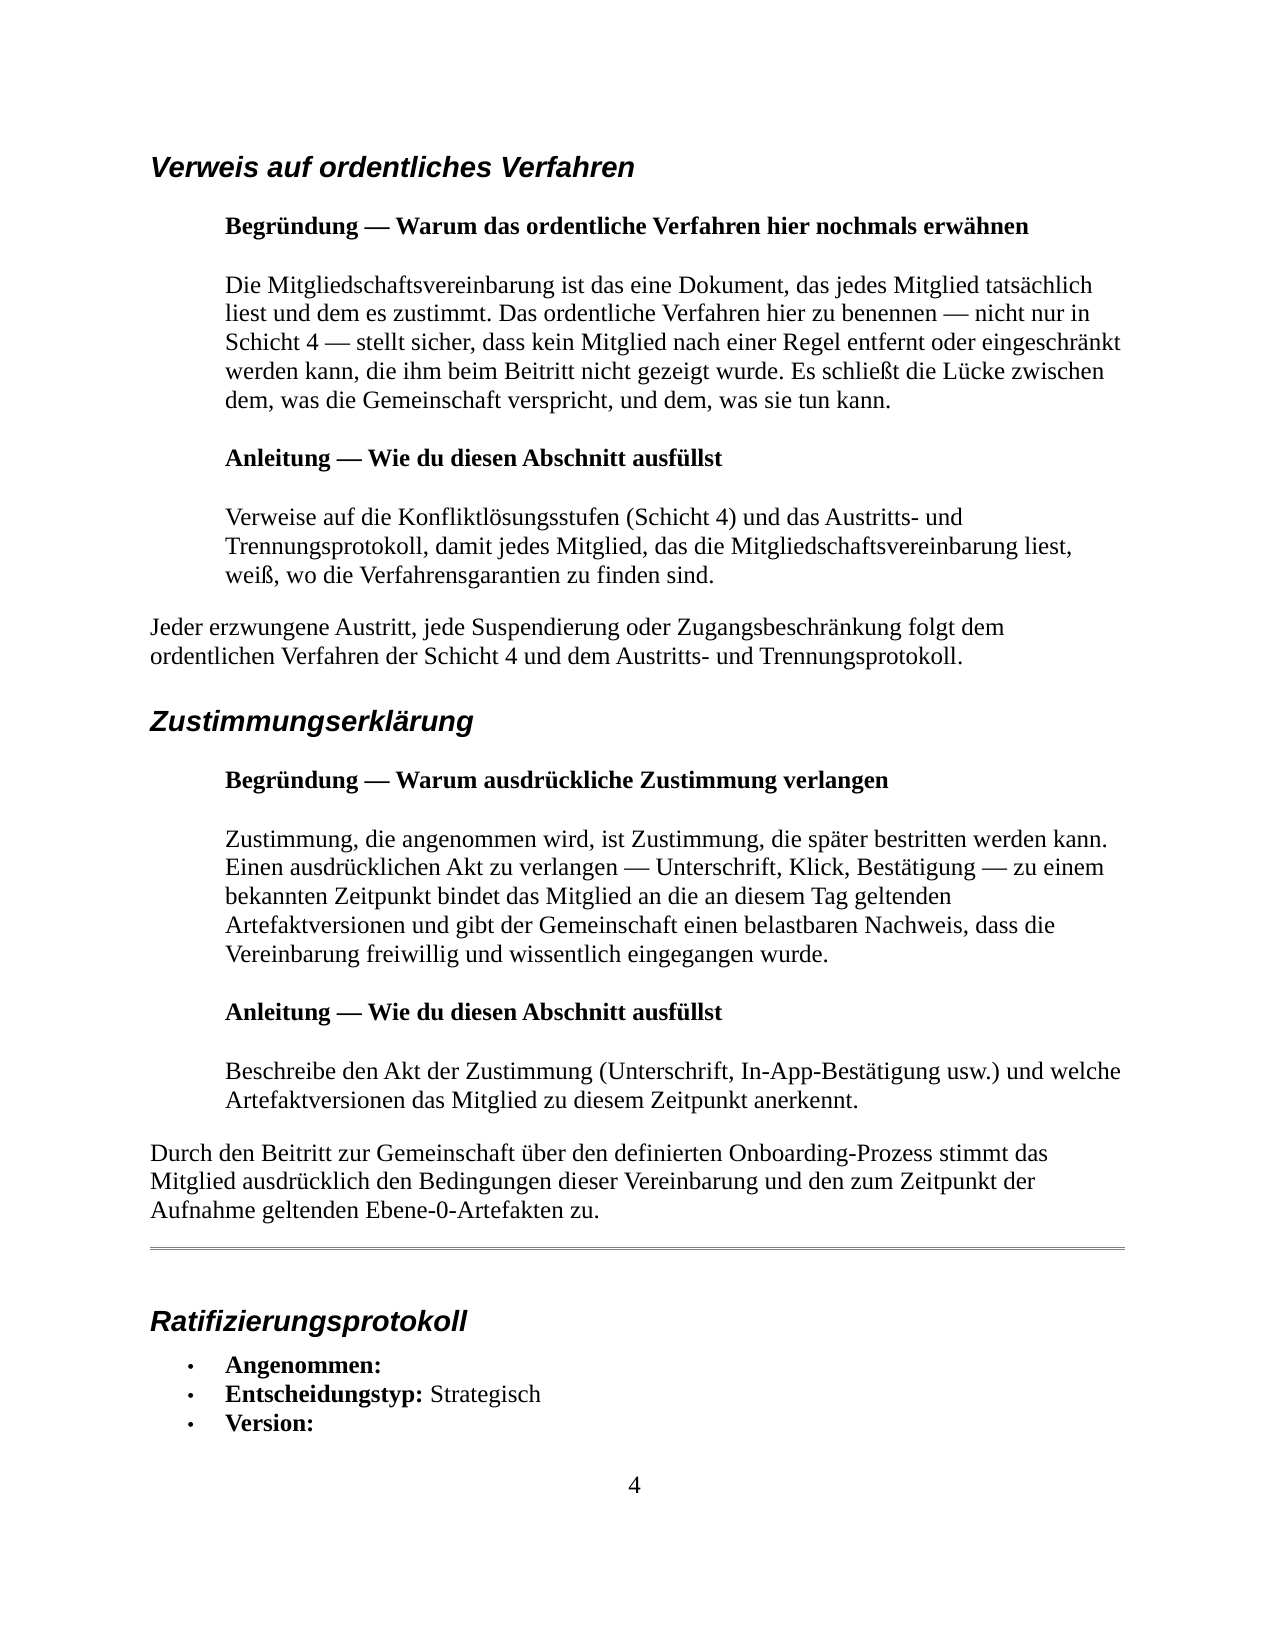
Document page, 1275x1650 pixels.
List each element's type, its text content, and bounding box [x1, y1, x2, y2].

text Anleitung — Wie du diesen Abschnitt ausfüllst [225, 997, 1125, 1026]
text Durch den Beitritt zur Gemeinschaft über den definierten Onboarding-Prozess stimmt das Mitglied ausdrücklich den Bedingungen dieser Vereinbarung und den zum Zeitpunkt der Aufnahme geltenden Ebene-0-Artefakten zu. [150, 1138, 1125, 1224]
list Entscheidungstyp: Strategisch [187, 1379, 1125, 1408]
text Anleitung — Wie du diesen Abschnitt ausfüllst [225, 443, 1125, 472]
list Angenommen: [187, 1350, 1125, 1379]
text Begründung — Warum ausdrückliche Zustimmung verlangen [225, 765, 1125, 794]
text Verweise auf die Konfliktlösungsstufen (Schicht 4) und das Austritts- und Trennungsprotokoll, damit jedes Mitglied, das die Mitgliedschaftsvereinbarung liest, weiß, wo die Verfahrensgarantien zu finden sind. [225, 502, 1125, 588]
text Begründung — Warum das ordentliche Verfahren hier nochmals erwähnen [225, 211, 1125, 240]
text Beschreibe den Akt der Zustimmung (Unterschrift, In-App-Bestätigung usw.) und welche Artefaktversionen das Mitglied zu diesem Zeitpunkt anerkennt. [225, 1056, 1125, 1114]
text Zustimmung, die angenommen wird, ist Zustimmung, die später bestritten werden kann. Einen ausdrücklichen Akt zu verlangen — Unterschrift, Klick, Bestätigung — zu einem bekannten Zeitpunkt bindet das Mitglied an die an diesem Tag geltenden Artefaktversionen und gibt der Gemeinschaft einen belastbaren Nachweis, dass die Vereinbarung freiwillig und wissentlich eingegangen wurde. [225, 824, 1125, 967]
list Version: [187, 1408, 1125, 1436]
text Die Mitgliedschaftsvereinbarung ist das eine Dokument, das jedes Mitglied tatsächlich liest und dem es zustimmt. Das ordentliche Verfahren hier zu benennen — nicht nur in Schicht 4 — stellt sicher, dass kein Mitglied nach einer Regel entfernt oder eingeschränkt werden kann, die ihm beim Beitritt nicht gezeigt wurde. Es schließt die Lücke zwischen dem, was die Gemeinschaft verspricht, und dem, was sie tun kann. [225, 270, 1125, 413]
subtitle Zustimmungserklärung [150, 704, 1125, 737]
subtitle Verweis auf ordentliches Verfahren [150, 150, 1125, 183]
subtitle Ratifizierungsprotokoll [150, 1304, 1125, 1338]
text Jeder erzwungene Austritt, jede Suspendierung oder Zugangsbeschränkung folgt dem ordentlichen Verfahren der Schicht 4 und dem Austritts- und Trennungsprotokoll. [150, 612, 1125, 670]
